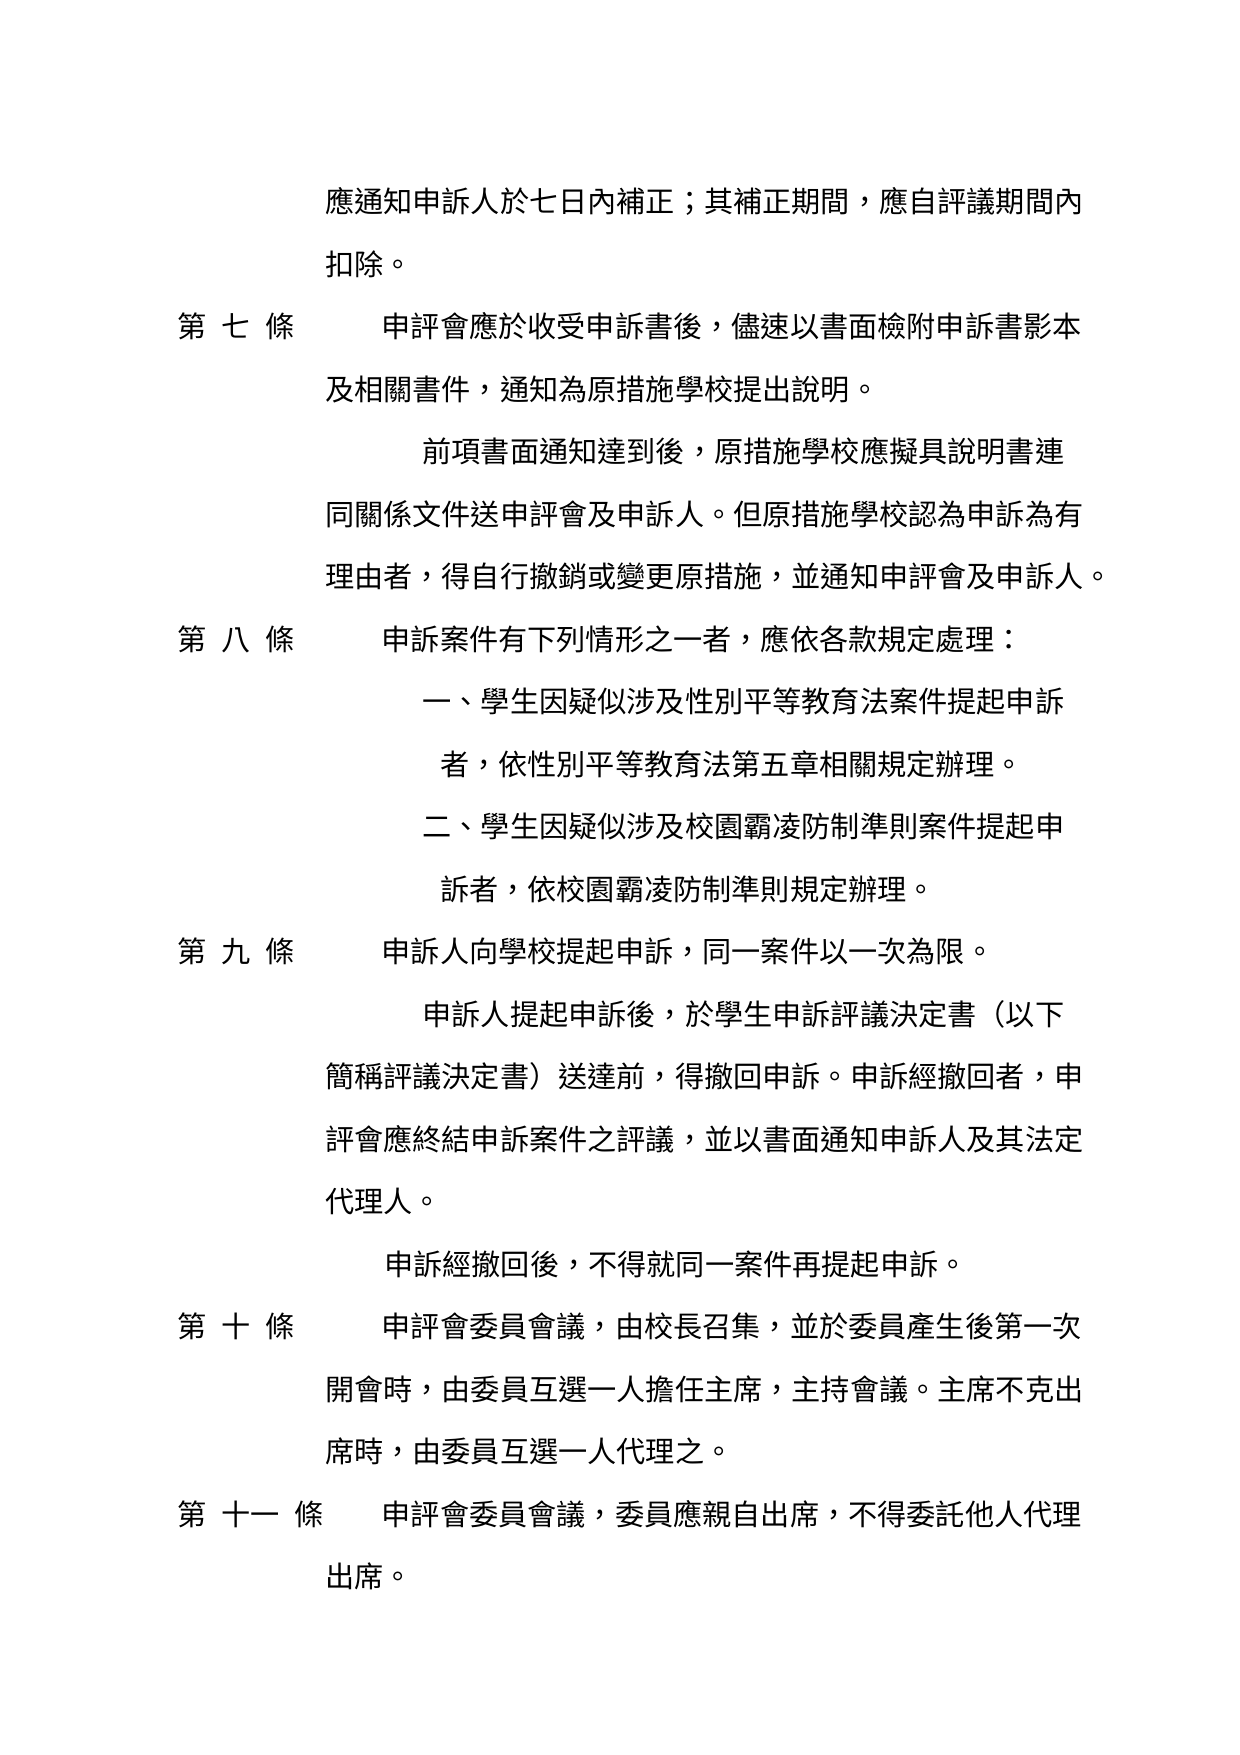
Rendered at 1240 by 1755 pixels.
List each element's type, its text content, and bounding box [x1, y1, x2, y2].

text 申訴經撤回後，不得就同一案件再提起申訴。 [325, 1221, 1092, 1283]
text 二、學生因疑似涉及校園霸凌防制準則案件提起申訴者，依校園霸凌防制準則規定辦理。 [177, 783, 1092, 908]
text 第 十 條 申評會委員會議，由校長召集，並於委員產生後第一次開會時，由委員互選一人擔任主席，主持會議。主席不克出席時，由委員互選一人代理之。 [177, 1283, 1092, 1471]
text 第 九 條 申訴人向學校提起申訴，同一案件以一次為限。 [177, 908, 1092, 971]
text 第 七 條 申評會應於收受申訴書後，儘速以書面檢附申訴書影本及相關書件，通知為原措施學校提出說明。 [177, 283, 1092, 408]
text 前項書面通知達到後，原措施學校應擬具說明書連同關係文件送申評會及申訴人。但原措施學校認為申訴為有理由者，得自行撤銷或變更原措施，並通知申評會及申訴人。 [177, 408, 1092, 596]
text 一、學生因疑似涉及性別平等教育法案件提起申訴者，依性別平等教育法第五章相關規定辦理。 [177, 658, 1092, 783]
text 應通知申訴人於七日內補正；其補正期間，應自評議期間內扣除。 [177, 158, 1092, 283]
text 第 八 條 申訴案件有下列情形之一者，應依各款規定處理： [177, 596, 1092, 658]
text 第 十一 條 申評會委員會議，委員應親自出席，不得委託他人代理出席。 [177, 1471, 1092, 1596]
text 申訴人提起申訴後，於學生申訴評議決定書（以下簡稱評議決定書）送達前，得撤回申訴。申訴經撤回者，申評會應終結申訴案件之評議，並以書面通知申訴人及其法定代理人。 [177, 971, 1092, 1221]
